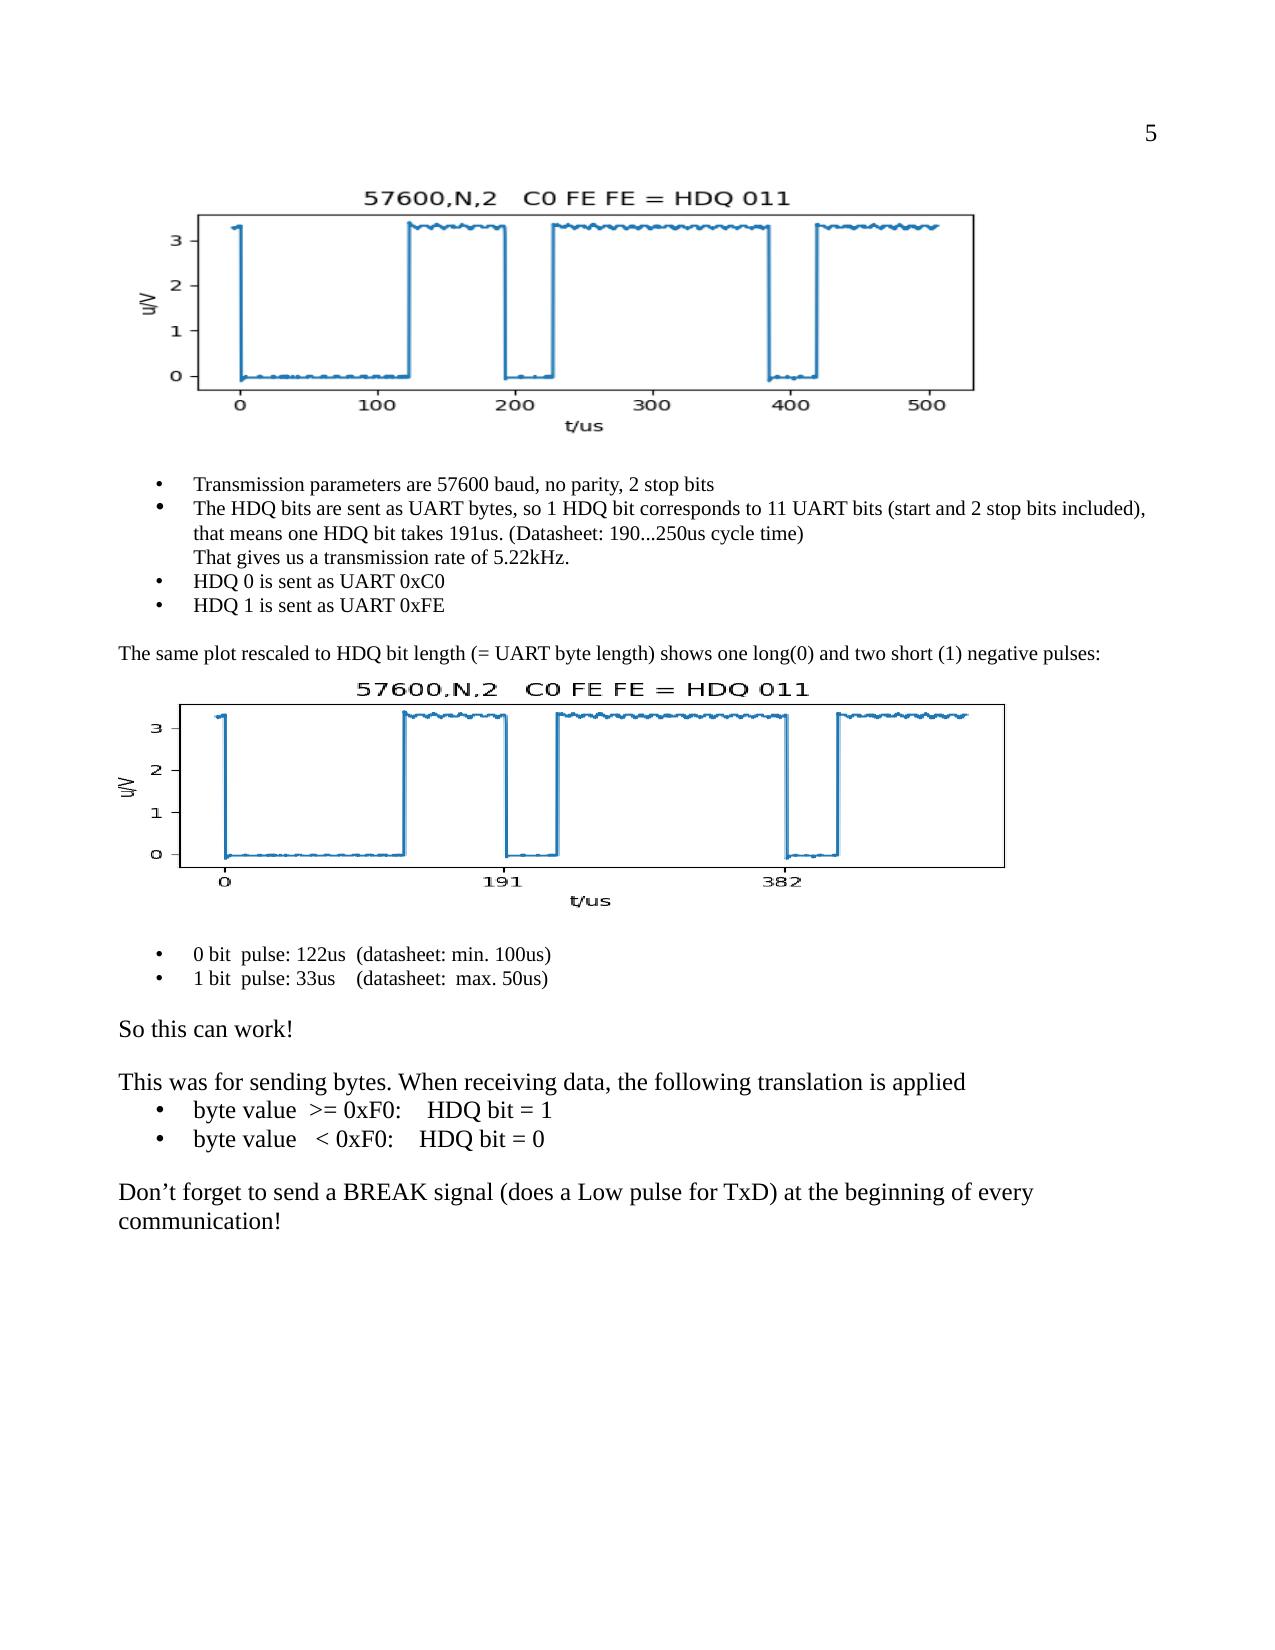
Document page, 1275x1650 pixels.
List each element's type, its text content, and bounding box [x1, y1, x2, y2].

text Don’t forget to send a BREAK signal (does a Low pulse for TxD) at the beginning of every communication! [118, 1177, 1157, 1234]
list Transmission parameters are 57600 baud, no parity, 2 stop bits [156, 472, 1157, 496]
list The HDQ bits are sent as UART bytes, so 1 HDQ bit corresponds to 11 UART bits (start and 2 stop bits included), that means one HDQ bit takes 191us. (Datasheet: 190...250us cycle time) That gives us a transmission rate of 5.22kHz. [156, 496, 1157, 569]
list byte value >= 0xF0: HDQ bit = 1 [156, 1095, 1157, 1124]
list HDQ 1 is sent as UART 0xFE [156, 593, 1157, 617]
text So this can work! [118, 1014, 1157, 1043]
list 1 bit pulse: 33us (datasheet: max. 50us) [156, 966, 1157, 990]
list byte value < 0xF0: HDQ bit = 0 [156, 1124, 1157, 1153]
text The same plot rescaled to HDQ bit length (= UART byte length) shows one long(0) and two short (1) negative pulses: [118, 641, 1157, 918]
text This was for sending bytes. When receiving data, the following translation is applied [118, 1067, 1157, 1095]
list 0 bit pulse: 122us (datasheet: min. 100us) [156, 942, 1157, 966]
text [118, 176, 1157, 472]
picture [118, 665, 1024, 918]
list HDQ 0 is sent as UART 0xC0 [156, 569, 1157, 593]
picture [118, 176, 1009, 448]
